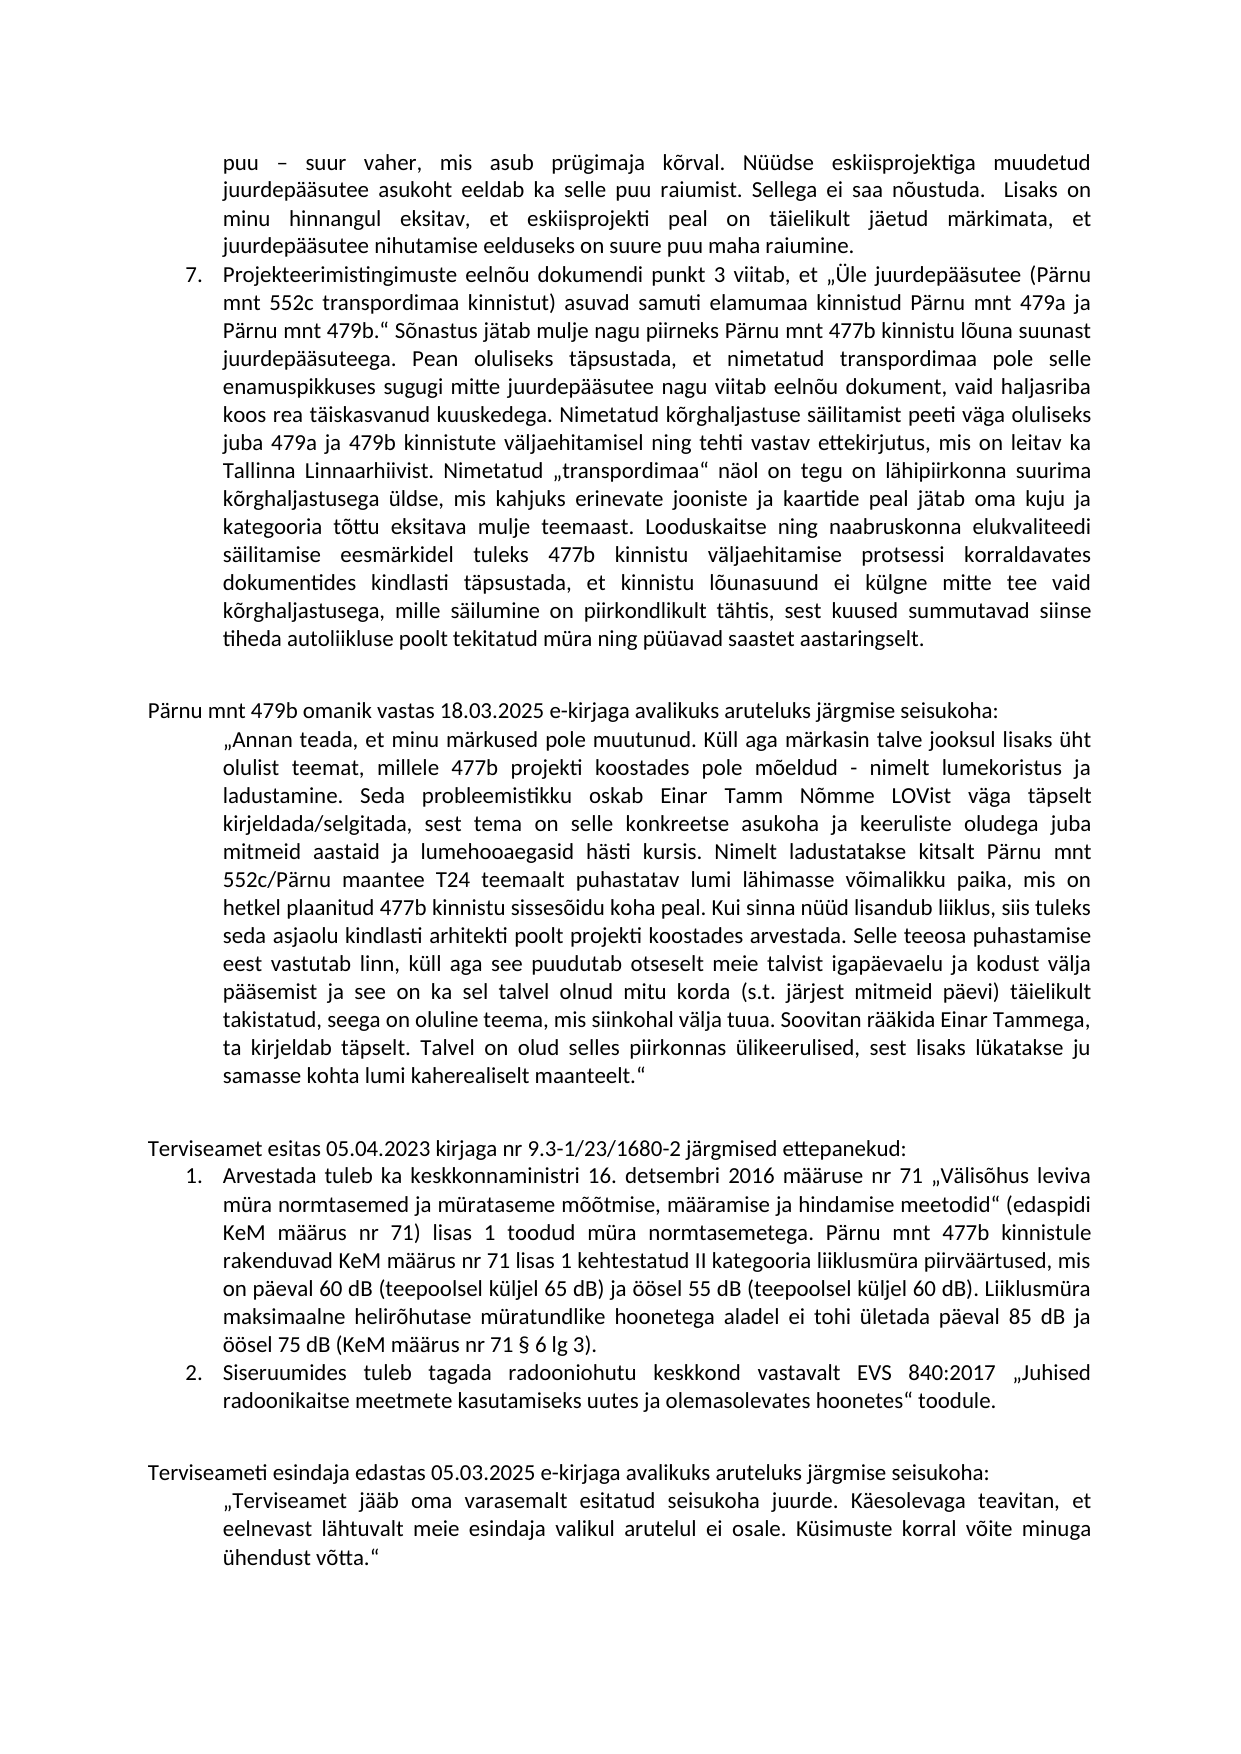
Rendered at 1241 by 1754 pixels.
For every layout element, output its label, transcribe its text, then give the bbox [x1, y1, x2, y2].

list „Terviseamet jääb oma varasemalt esitatud seisukoha juurde. Käesolevaga teavitan, et eelnevast lähtuvalt meie esindaja valikul arutelul ei osale. Küsimuste korral võite minuga ühendust võtta.“ [223, 1487, 1093, 1571]
text Terviseameti esindaja edastas 05.03.2025 e-kirjaga avalikuks aruteluks järgmise seisukoha: [148, 1458, 1093, 1487]
list „Annan teada, et minu märkused pole muutunud. Küll aga märkasin talve jooksul lisaks üht olulist teemat, millele 477b projekti koostades pole mõeldud - nimelt lumekoristus ja ladustamine. Seda probleemistikku oskab Einar Tamm Nõmme LOVist väga täpselt kirjeldada/selgitada, sest tema on selle konkreetse asukoha ja keeruliste oludega juba mitmeid aastaid ja lumehooaegasid hästi kursis. Nimelt ladustatakse kitsalt Pärnu mnt 552c/Pärnu maantee T24 teemaalt puhastatav lumi lähimasse võimalikku paika, mis on hetkel plaanitud 477b kinnistu sissesõidu koha peal. Kui sinna nüüd lisandub liiklus, siis tuleks seda asjaolu kindlasti arhitekti poolt projekti koostades arvestada. Selle teeosa puhastamise eest vastutab linn, küll aga see puudutab otseselt meie talvist igapäevaelu ja kodust välja pääsemist ja see on ka sel talvel olnud mitu korda (s.t. järjest mitmeid päevi) täielikult takistatud, seega on oluline teema, mis siinkohal välja tuua. Soovitan rääkida Einar Tammega, ta kirjeldab täpselt. Talvel on olud selles piirkonnas ülikeerulised, sest lisaks lükatakse ju samasse kohta lumi kaherealiselt maanteelt.“ [223, 725, 1093, 1089]
text Terviseamet esitas 05.04.2023 kirjaga nr 9.3-1/23/1680-2 järgmised ettepanekud: [148, 1134, 1093, 1162]
list puu – suur vaher, mis asub prügimaja kõrval. Nüüdse eskiisprojektiga muudetud juurdepääsutee asukoht eeldab ka selle puu raiumist. Sellega ei saa nõustuda. Lisaks on minu hinnangul eksitav, et eskiisprojekti peal on täielikult jäetud märkimata, et juurdepääsutee nihutamise eelduseks on suure puu maha raiumine. [185, 148, 1093, 260]
text Pärnu mnt 479b omanik vastas 18.03.2025 e-kirjaga avalikuks aruteluks järgmise seisukoha: [148, 697, 1093, 725]
list Projekteerimistingimuste eelnõu dokumendi punkt 3 viitab, et „Üle juurdepääsutee (Pärnu mnt 552c transpordimaa kinnistut) asuvad samuti elamumaa kinnistud Pärnu mnt 479a ja Pärnu mnt 479b.“ Sõnastus jätab mulje nagu piirneks Pärnu mnt 477b kinnistu lõuna suunast juurdepääsuteega. Pean oluliseks täpsustada, et nimetatud transpordimaa pole selle enamuspikkuses sugugi mitte juurdepääsutee nagu viitab eelnõu dokument, vaid haljasriba koos rea täiskasvanud kuuskedega. Nimetatud kõrghaljastuse säilitamist peeti väga oluliseks juba 479a ja 479b kinnistute väljaehitamisel ning tehti vastav ettekirjutus, mis on leitav ka Tallinna Linnaarhiivist. Nimetatud „transpordimaa“ näol on tegu on lähipiirkonna suurima kõrghaljastusega üldse, mis kahjuks erinevate jooniste ja kaartide peal jätab oma kuju ja kategooria tõttu eksitava mulje teemaast. Looduskaitse ning naabruskonna elukvaliteedi säilitamise eesmärkidel tuleks 477b kinnistu väljaehitamise protsessi korraldavates dokumentides kindlasti täpsustada, et kinnistu lõunasuund ei külgne mitte tee vaid kõrghaljastusega, mille säilumine on piirkondlikult tähtis, sest kuused summutavad siinse tiheda autoliikluse poolt tekitatud müra ning püüavad saastet aastaringselt. [185, 260, 1093, 652]
list Arvestada tuleb ka keskkonnaministri 16. detsembri 2016 määruse nr 71 „Välisõhus leviva müra normtasemed ja mürataseme mõõtmise, määramise ja hindamise meetodid“ (edaspidi KeM määrus nr 71) lisas 1 toodud müra normtasemetega. Pärnu mnt 477b kinnistule rakenduvad KeM määrus nr 71 lisas 1 kehtestatud II kategooria liiklusmüra piirväärtused, mis on päeval 60 dB (teepoolsel küljel 65 dB) ja öösel 55 dB (teepoolsel küljel 60 dB). Liiklusmüra maksimaalne helirõhutase müratundlike hoonetega aladel ei tohi ületada päeval 85 dB ja öösel 75 dB (KeM määrus nr 71 § 6 lg 3). [185, 1162, 1093, 1358]
list Siseruumides tuleb tagada radooniohutu keskkond vastavalt EVS 840:2017 „Juhised radoonikaitse meetmete kasutamiseks uutes ja olemasolevates hoonetes“ toodule. [185, 1358, 1093, 1414]
